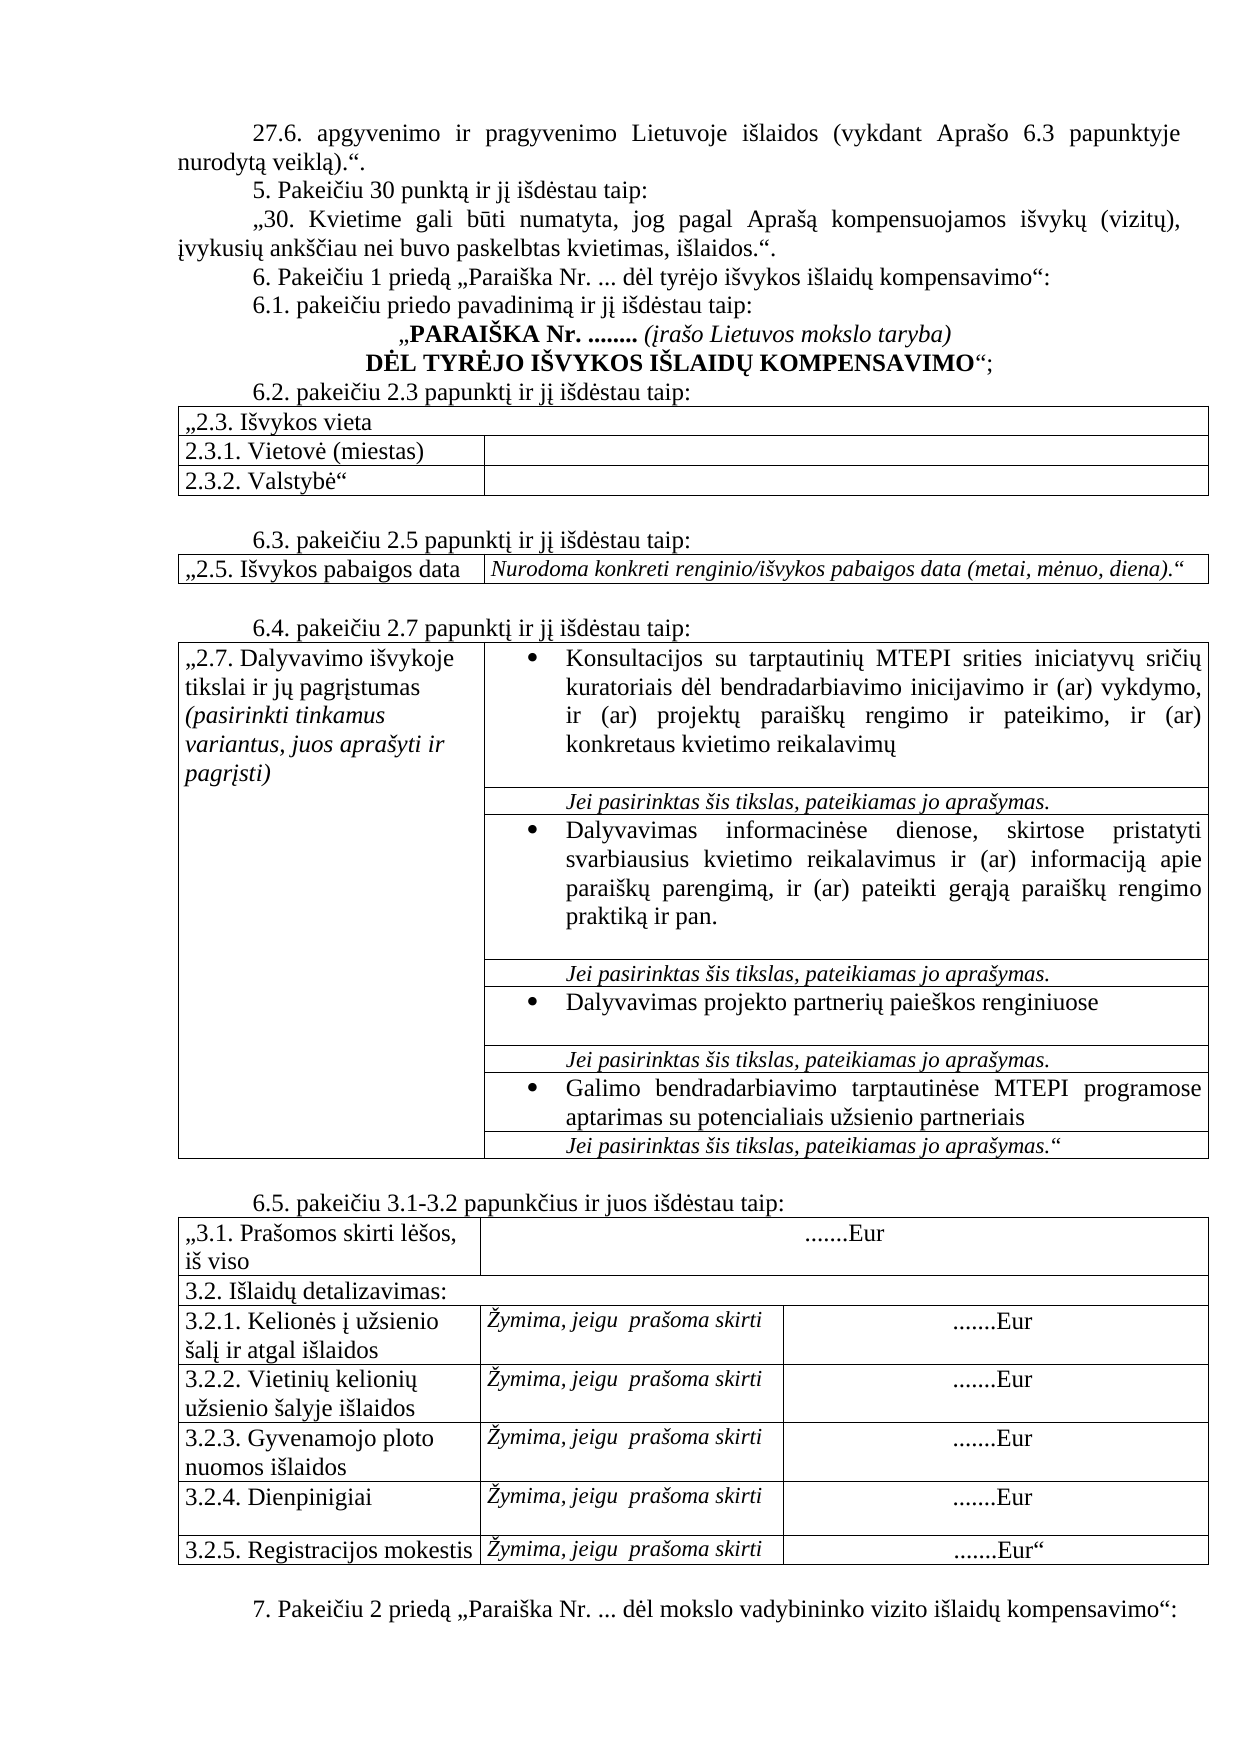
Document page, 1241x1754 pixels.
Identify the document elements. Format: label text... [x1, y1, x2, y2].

table_cell Žymima, jeigu prašoma skirti [481, 1306, 783, 1363]
text 6.2. pakeičiu 2.3 papunktį ir jį išdėstau taip: [177, 377, 1181, 406]
text 5. Pakeičiu 30 punktą ir jį išdėstau taip: [177, 176, 1181, 204]
table_cell 2.3.1. Vietovė (miestas) [179, 436, 484, 465]
table_cell 3.2.5. Registracijos mokestis [179, 1536, 480, 1564]
table_cell Jei pasirinktas šis tikslas, pateikiamas jo aprašymas.“ [485, 1132, 1208, 1158]
table_header „3.1. Prašomos skirti lėšos, iš viso [179, 1218, 480, 1275]
table_cell  Dalyvavimas projekto partnerių paieškos renginiuose [485, 987, 1208, 1045]
text 6.4. pakeičiu 2.7 papunktį ir jį išdėstau taip: [177, 613, 1181, 642]
table_cell [485, 466, 1208, 495]
table_cell Jei pasirinktas šis tikslas, pateikiamas jo aprašymas. [485, 960, 1208, 986]
table_header „2.7. Dalyvavimo išvykoje tikslai ir jų pagrįstumas (pasirinkti tinkamus variantus, juos aprašyti ir pagrįsti) [179, 643, 484, 1158]
text 27.6. apgyvenimo ir pragyvenimo Lietuvoje išlaidos (vykdant Aprašo 6.3 papunktyje nurodytą veiklą).“. [177, 118, 1181, 176]
text 6.5. pakeičiu 3.1-3.2 papunkčius ir juos išdėstau taip: [177, 1188, 1181, 1217]
table_cell 3.2.3. Gyvenamojo ploto nuomos išlaidos [179, 1423, 480, 1481]
table_cell .......Eur [784, 1306, 1208, 1363]
table_header „2.3. Išvykos vieta [179, 407, 1208, 435]
table_header .......Eur [481, 1218, 1208, 1275]
table_cell 3.2.2. Vietinių kelionių užsienio šalyje išlaidos [179, 1365, 480, 1422]
table_cell Žymima, jeigu prašoma skirti [481, 1536, 783, 1564]
text „30. Kvietime gali būti numatyta, jog pagal Aprašą kompensuojamos išvykų (vizitų), įvykusių ankščiau nei buvo paskelbtas kvietimas, išlaidos.“. [177, 204, 1181, 262]
table_cell 3.2.1. Kelionės į užsienio šalį ir atgal išlaidos [179, 1306, 480, 1363]
table_cell Jei pasirinktas šis tikslas, pateikiamas jo aprašymas. [485, 788, 1208, 814]
text 6.3. pakeičiu 2.5 papunktį ir jį išdėstau taip: [177, 525, 1181, 553]
table_header  Konsultacijos su tarptautinių MTEPI srities iniciatyvų sričių kuratoriais dėl bendradarbiavimo inicijavimo ir (ar) vykdymo, ir (ar) projektų paraiškų rengimo ir pateikimo, ir (ar) konkretaus kvietimo reikalavimų [485, 643, 1208, 787]
table_cell .......Eur“ [784, 1536, 1208, 1564]
text 7. Pakeičiu 2 priedą „Paraiška Nr. ... dėl mokslo vadybininko vizito išlaidų kompensavimo“: [177, 1594, 1181, 1623]
text 6.1. pakeičiu priedo pavadinimą ir jį išdėstau taip: [177, 291, 1181, 319]
table_cell 3.2.4. Dienpinigiai [179, 1482, 480, 1534]
table_cell 2.3.2. Valstybė“ [179, 466, 484, 495]
table_cell 3.2. Išlaidų detalizavimas: [179, 1276, 1208, 1305]
table_cell  Galimo bendradarbiavimo tarptautinėse MTEPI programose aptarimas su potencialiais užsienio partneriais [485, 1073, 1208, 1131]
table_cell Žymima, jeigu prašoma skirti [481, 1423, 783, 1481]
table_cell .......Eur [784, 1365, 1208, 1422]
text 6. Pakeičiu 1 priedą „Paraiška Nr. ... dėl tyrėjo išvykos išlaidų kompensavimo“: [177, 262, 1181, 291]
table_cell Žymima, jeigu prašoma skirti [481, 1482, 783, 1534]
table_cell Jei pasirinktas šis tikslas, pateikiamas jo aprašymas. [485, 1046, 1208, 1072]
table_cell Žymima, jeigu prašoma skirti [481, 1365, 783, 1422]
table_cell .......Eur [784, 1423, 1208, 1481]
text „PARAIŠKA Nr. ........ (įrašo Lietuvos mokslo taryba) DĖL TYRĖJO IŠVYKOS IŠLAIDŲ KOMPENSAVIMO“; [177, 319, 1181, 377]
table_cell  Dalyvavimas informacinėse dienose, skirtose pristatyti svarbiausius kvietimo reikalavimus ir (ar) informaciją apie paraiškų parengimą, ir (ar) pateikti gerąją paraiškų rengimo praktiką ir pan. [485, 815, 1208, 959]
table_cell [485, 436, 1208, 465]
table_header „2.5. Išvykos pabaigos data [179, 555, 484, 583]
table_header Nurodoma konkreti renginio/išvykos pabaigos data (metai, mėnuo, diena).“ [485, 555, 1208, 583]
table_cell .......Eur [784, 1482, 1208, 1534]
